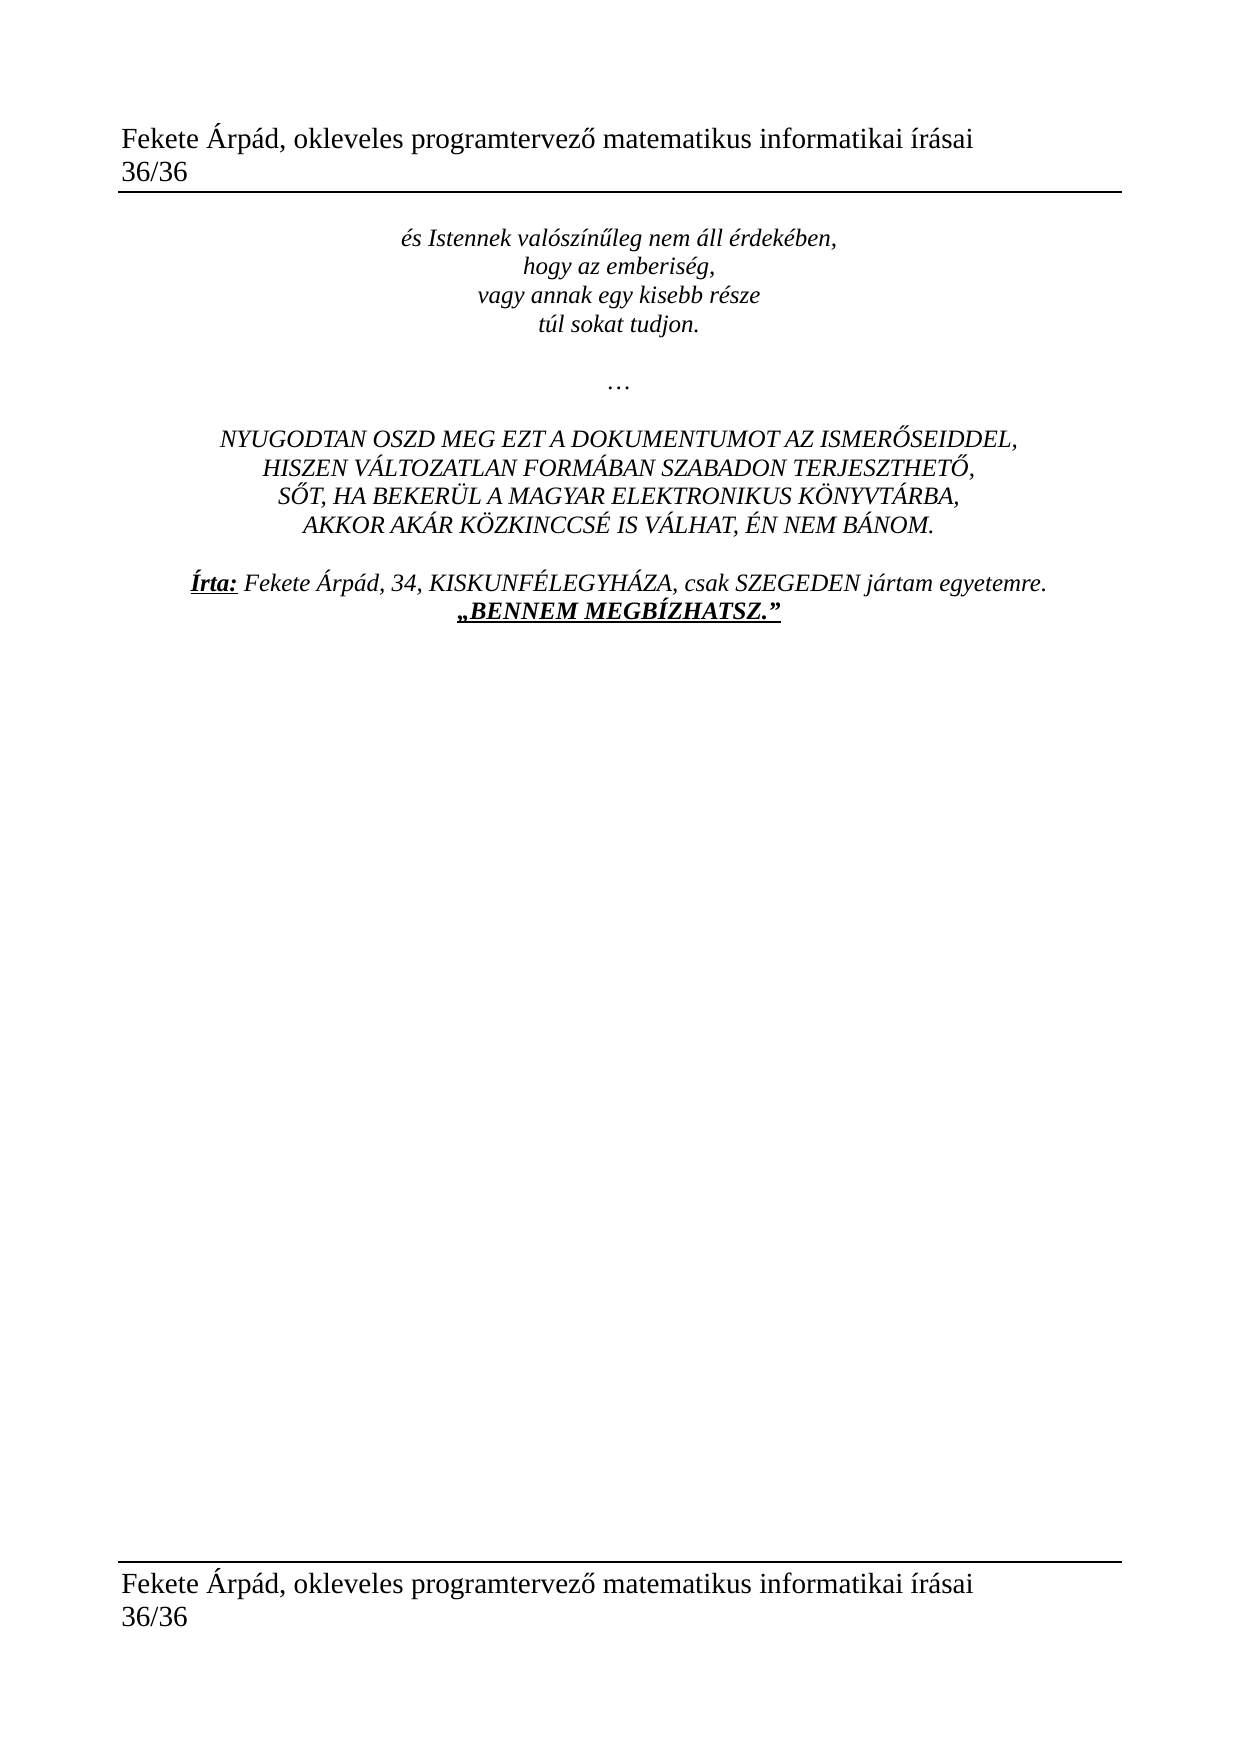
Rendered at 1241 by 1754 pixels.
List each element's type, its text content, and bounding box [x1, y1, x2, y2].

text SŐT, HA BEKERÜL A MAGYAR ELEKTRONIKUS KÖNYVTÁRBA, [118, 481, 1122, 510]
text „BENNEM MEGBÍZHATSZ.” [118, 596, 1122, 625]
text vagy annak egy kisebb része [118, 280, 1122, 309]
text túl sokat tudjon. [118, 309, 1122, 338]
text AKKOR AKÁR KÖZKINCCSÉ IS VÁLHAT, ÉN NEM BÁNOM. [118, 510, 1122, 539]
text NYUGODTAN OSZD MEG EZT A DOKUMENTUMOT AZ ISMERŐSEIDDEL, [118, 424, 1122, 453]
text és Istennek valószínűleg nem áll érdekében, [118, 223, 1122, 251]
text hogy az emberiség, [118, 251, 1122, 280]
text … [118, 366, 1122, 395]
text Írta: Fekete Árpád, 34, KISKUNFÉLEGYHÁZA, csak SZEGEDEN jártam egyetemre. [118, 568, 1122, 596]
text HISZEN VÁLTOZATLAN FORMÁBAN SZABADON TERJESZTHETŐ, [118, 453, 1122, 481]
